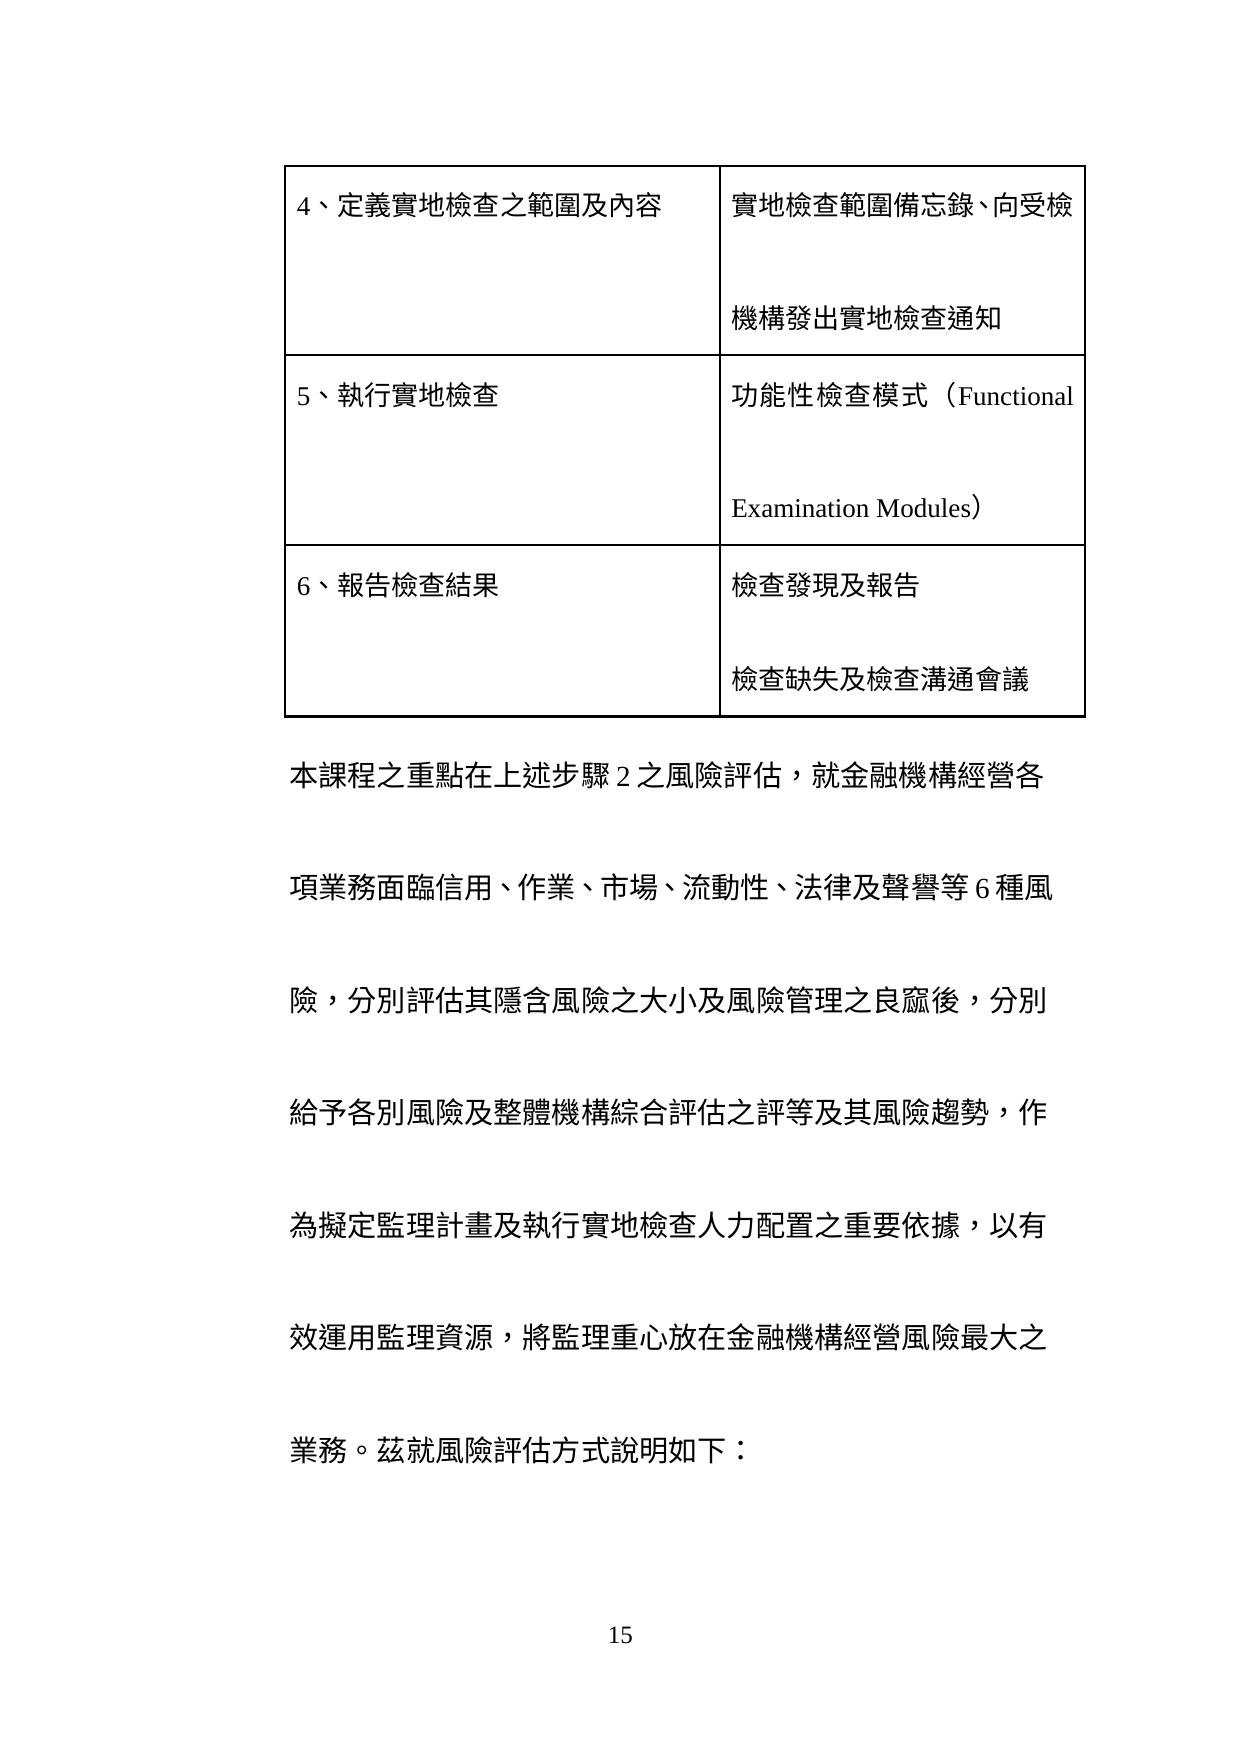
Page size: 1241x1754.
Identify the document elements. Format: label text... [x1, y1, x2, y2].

table_cell 實地檢查範圍備忘錄、向受檢機構發出實地檢查通知 [721, 167, 1084, 354]
text 本課程之重點在上述步驟2之風險評估，就金融機構經營各項業務面臨信用、作業、市場、流動性、法律及聲譽等6種風險，分別評估其隱含風險之大小及風險管理之良窳後，分別給予各別風險及整體機構綜合評估之評等及其風險趨勢，作為擬定監理計畫及執行實地檢查人力配置之重要依據，以有效運用監理資源，將監理重心放在金融機構經營風險最大之業務。茲就風險評估方式說明如下： [289, 736, 1053, 1486]
table_cell 檢查發現及報告 檢查缺失及檢查溝通會議 [721, 546, 1084, 715]
table_cell 5、執行實地檢查 [286, 356, 719, 544]
table_cell 6、報告檢查結果 [286, 546, 719, 715]
table_cell 4、定義實地檢查之範圍及內容 [286, 167, 719, 354]
table_cell 功能性檢查模式（Functional Examination Modules） [721, 356, 1084, 544]
